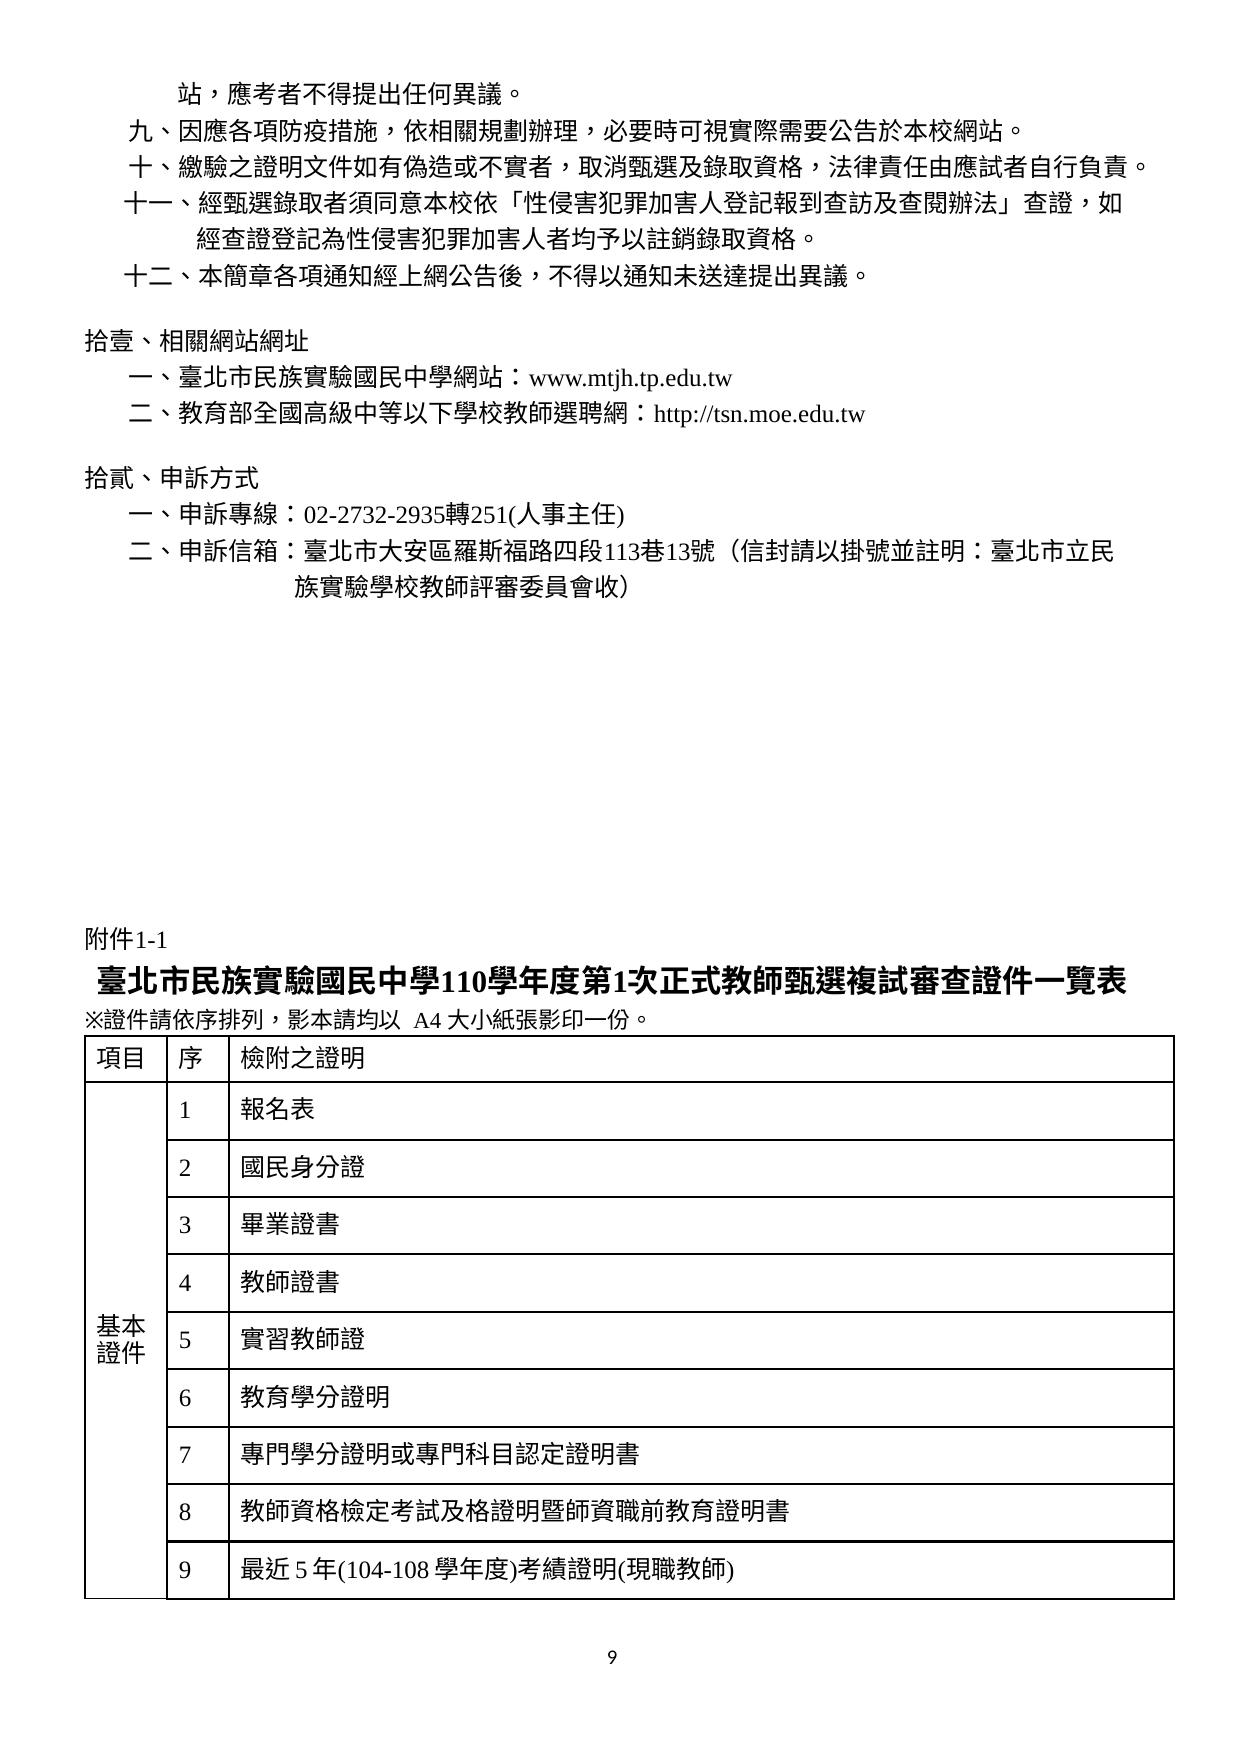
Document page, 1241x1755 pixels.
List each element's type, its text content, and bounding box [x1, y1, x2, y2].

text 十一、經甄選錄取者須同意本校依「性侵害犯罪加害人登記報到查訪及查閱辦法」查證，如經查證登記為性侵害犯罪加害人者均予以註銷錄取資格。 [124, 184, 1139, 256]
table_cell 3 [168, 1198, 228, 1253]
text 九、因應各項防疫措施，依相關規劃辦理，必要時可視實際需要公告於本校網站。 [129, 111, 1139, 147]
table_cell 4 [168, 1255, 228, 1311]
text 臺北市民族實驗國民中學110學年度第1次正式教師甄選複試審查證件一覽表 [84, 956, 1139, 1001]
text 站，應考者不得提出任何異議。 [128, 75, 1139, 111]
table_cell 5 [168, 1313, 228, 1368]
table_cell 9 [168, 1543, 228, 1598]
text ※證件請依序排列，影本請均以 A4 大小紙張影印一份。 [84, 1001, 1139, 1035]
table_cell 8 [168, 1485, 228, 1540]
text 拾貳、申訴方式 [84, 459, 1139, 495]
table_cell 實習教師證 [230, 1313, 1173, 1368]
table_cell 教師資格檢定考試及格證明暨師資職前教育證明書 [230, 1485, 1173, 1540]
text 十、繳驗之證明文件如有偽造或不實者，取消甄選及錄取資格，法律責任由應試者自行負責。 [129, 147, 1139, 184]
table_header 項目 [86, 1037, 166, 1081]
table_cell 國民身分證 [230, 1141, 1173, 1196]
text 一、申訴專線：02-2732-2935轉251(人事主任) [129, 495, 1139, 531]
table_cell 教育學分證明 [230, 1370, 1173, 1426]
table_cell 7 [168, 1428, 228, 1483]
table_cell 1 [168, 1083, 228, 1138]
text 二、教育部全國高級中等以下學校教師選聘網：http://tsn.moe.edu.tw [129, 394, 1139, 430]
text 一、臺北市民族實驗國民中學網站：www.mtjh.tp.edu.tw [129, 357, 1139, 394]
table_cell 專門學分證明或專門科目認定證明書 [230, 1428, 1173, 1483]
text 附件1-1 [84, 920, 1139, 956]
text 二、申訴信箱：臺北市大安區羅斯福路四段113巷13號（信封請以掛號並註明：臺北市立民族實驗學校教師評審委員會收） [129, 531, 1139, 604]
table_cell 最近5年(104-108學年度)考績證明(現職教師) [230, 1543, 1173, 1598]
table_cell 畢業證書 [230, 1198, 1173, 1253]
table_cell 教師證書 [230, 1255, 1173, 1311]
table_cell 基本證件 [86, 1083, 166, 1598]
text 十二、本簡章各項通知經上網公告後，不得以通知未送達提出異議。 [124, 256, 1139, 292]
text 拾壹、相關網站網址 [84, 321, 1139, 357]
table_cell 2 [168, 1141, 228, 1196]
table_header 檢附之證明 [230, 1037, 1173, 1081]
table_header 序 [168, 1037, 228, 1081]
table_cell 報名表 [230, 1083, 1173, 1138]
table_cell 6 [168, 1370, 228, 1426]
